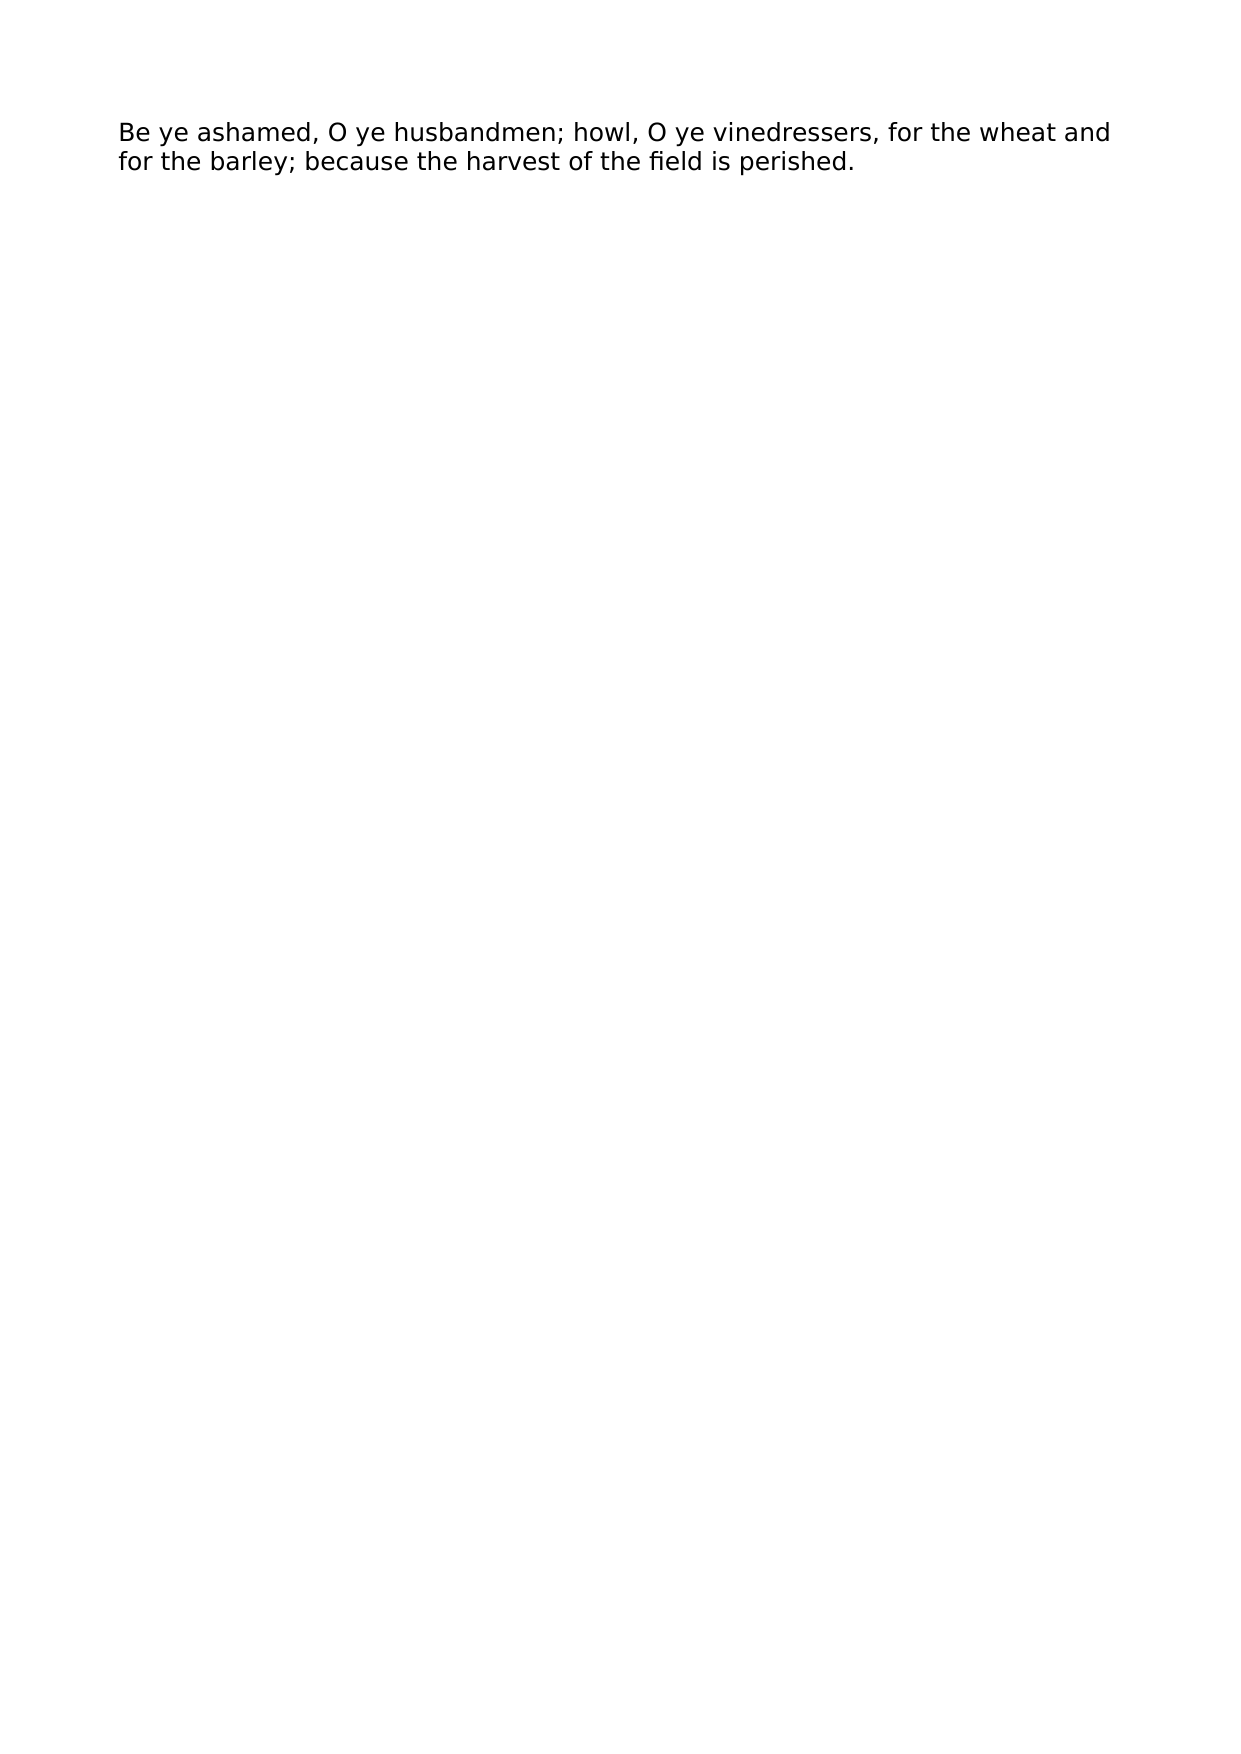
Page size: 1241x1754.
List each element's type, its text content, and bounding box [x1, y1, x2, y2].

text Be ye ashamed, O ye husbandmen; howl, O ye vinedressers, for the wheat and for the barley; because the harvest of the field is perished. [118, 118, 1122, 176]
